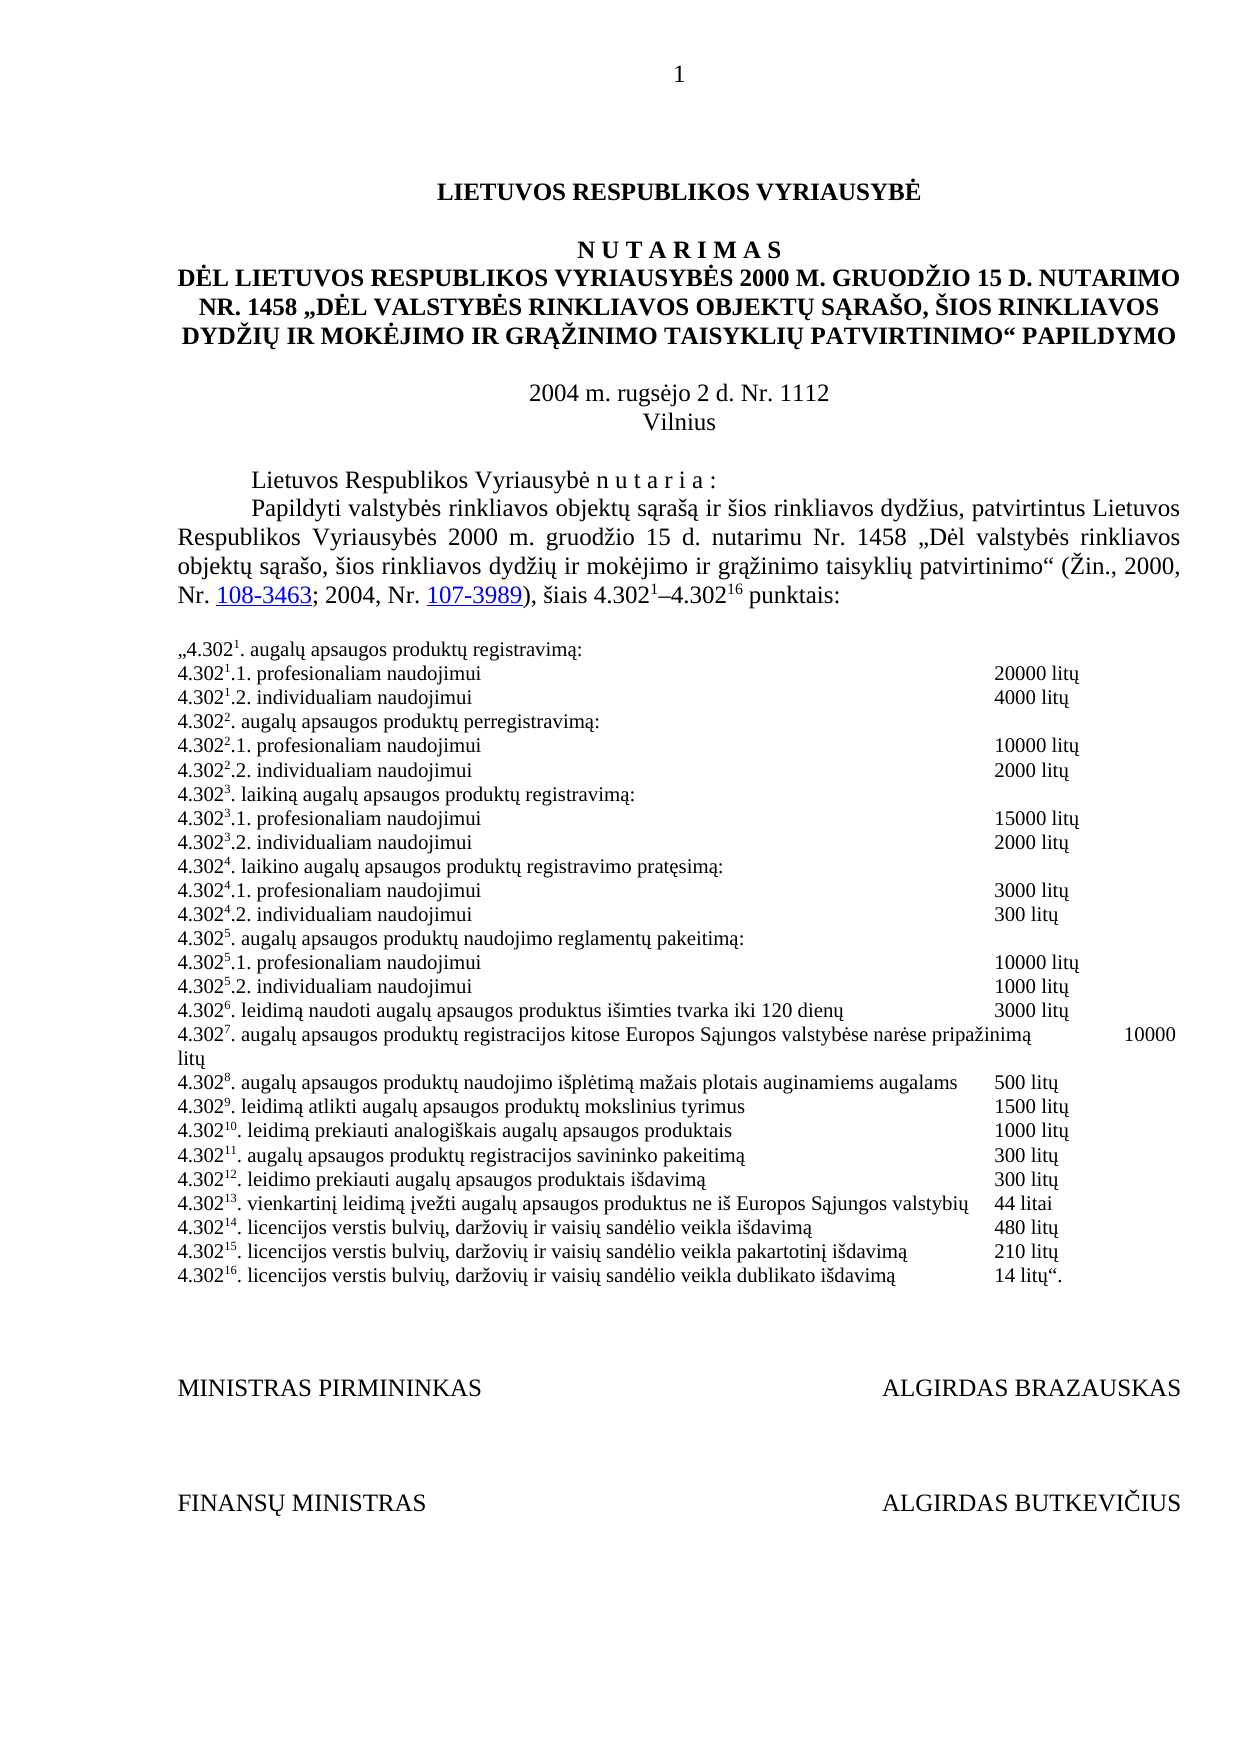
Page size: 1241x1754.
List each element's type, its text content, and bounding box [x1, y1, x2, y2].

text Ministras Pirmininkas Algirdas Brazauskas [177, 1373, 1181, 1402]
text 2004 m. rugsėjo 2 d. Nr. 1112 [177, 378, 1181, 407]
text 4.30212. leidimo prekiauti augalų apsaugos produktais išdavimą 300 litų [177, 1167, 1181, 1191]
text LIETUVOS RESPUBLIKOS VYRIAUSYBĖ [177, 177, 1181, 206]
text 4.3022.2. individualiam naudojimui 2000 litų [177, 757, 1181, 782]
text 4.30210. leidimą prekiauti analogiškais augalų apsaugos produktais 1000 litų [177, 1118, 1181, 1142]
text 4.3025. augalų apsaugos produktų naudojimo reglamentų pakeitimą: [177, 926, 1181, 950]
text N U T A R I M A S [177, 235, 1181, 263]
text 4.3029. leidimą atlikti augalų apsaugos produktų mokslinius tyrimus 1500 litų [177, 1094, 1181, 1118]
text 4.3025.2. individualiam naudojimui 1000 litų [177, 974, 1181, 998]
text 4.3023.1. profesionaliam naudojimui 15000 litų [177, 806, 1181, 830]
text 4.3026. leidimą naudoti augalų apsaugos produktus išimties tvarka iki 120 dienų 3000 litų [177, 998, 1181, 1022]
text 4.3022. augalų apsaugos produktų perregistravimą: [177, 709, 1181, 733]
text 4.3028. augalų apsaugos produktų naudojimo išplėtimą mažais plotais auginamiems augalams 500 litų [177, 1070, 1181, 1094]
text 4.3027. augalų apsaugos produktų registracijos kitose Europos Sąjungos valstybėse narėse pripažinimą 10000 litų [177, 1022, 1181, 1070]
text 4.3025.1. profesionaliam naudojimui 10000 litų [177, 950, 1181, 974]
text 4.3024.1. profesionaliam naudojimui 3000 litų [177, 878, 1181, 902]
text Vilnius [177, 407, 1181, 436]
text 4.30211. augalų apsaugos produktų registracijos savininko pakeitimą 300 litų [177, 1142, 1181, 1167]
text 4.3024. laikino augalų apsaugos produktų registravimo pratęsimą: [177, 854, 1181, 878]
text DĖL LIETUVOS RESPUBLIKOS VYRIAUSYBĖS 2000 M. GRUODŽIO 15 D. NUTARIMO NR. 1458 „DĖL VALSTYBĖS RINKLIAVOS OBJEKTŲ SĄRAŠO, ŠIOS RINKLIAVOS DYDŽIŲ IR MOKĖJIMO IR GRĄŽINIMO TAISYKLIŲ PATVIRTINIMO“ PAPILDYMO [177, 263, 1181, 350]
text 4.30216. licencijos verstis bulvių, daržovių ir vaisių sandėlio veikla dublikato išdavimą 14 litų“. [177, 1263, 1181, 1287]
text 4.3022.1. profesionaliam naudojimui 10000 litų [177, 733, 1181, 757]
text 4.3021.2. individualiam naudojimui 4000 litų [177, 685, 1181, 709]
text 4.3023. laikiną augalų apsaugos produktų registravimą: [177, 782, 1181, 806]
text Papildyti valstybės rinkliavos objektų sąrašą ir šios rinkliavos dydžius, patvirtintus Lietuvos Respublikos Vyriausybės 2000 m. gruodžio 15 d. nutarimu Nr. 1458 „Dėl valstybės rinkliavos objektų sąrašo, šios rinkliavos dydžių ir mokėjimo ir grąžinimo taisyklių patvirtinimo“ (Žin., 2000, Nr. 108-3463; 2004, Nr. 107-3989), šiais 4.3021–4.30216 punktais: [177, 493, 1181, 608]
text 4.3024.2. individualiam naudojimui 300 litų [177, 902, 1181, 926]
text Lietuvos Respublikos Vyriausybė nutaria: [177, 465, 1181, 493]
text 4.30214. licencijos verstis bulvių, daržovių ir vaisių sandėlio veikla išdavimą 480 litų [177, 1215, 1181, 1239]
text Finansų ministras Algirdas Butkevičius [177, 1488, 1181, 1517]
text 4.30213. vienkartinį leidimą įvežti augalų apsaugos produktus ne iš Europos Sąjungos valstybių 44 litai [177, 1191, 1181, 1215]
text „4.3021. augalų apsaugos produktų registravimą: [177, 637, 1181, 661]
text 4.30215. licencijos verstis bulvių, daržovių ir vaisių sandėlio veikla pakartotinį išdavimą 210 litų [177, 1239, 1181, 1263]
text 4.3023.2. individualiam naudojimui 2000 litų [177, 830, 1181, 854]
text 4.3021.1. profesionaliam naudojimui 20000 litų [177, 661, 1181, 685]
